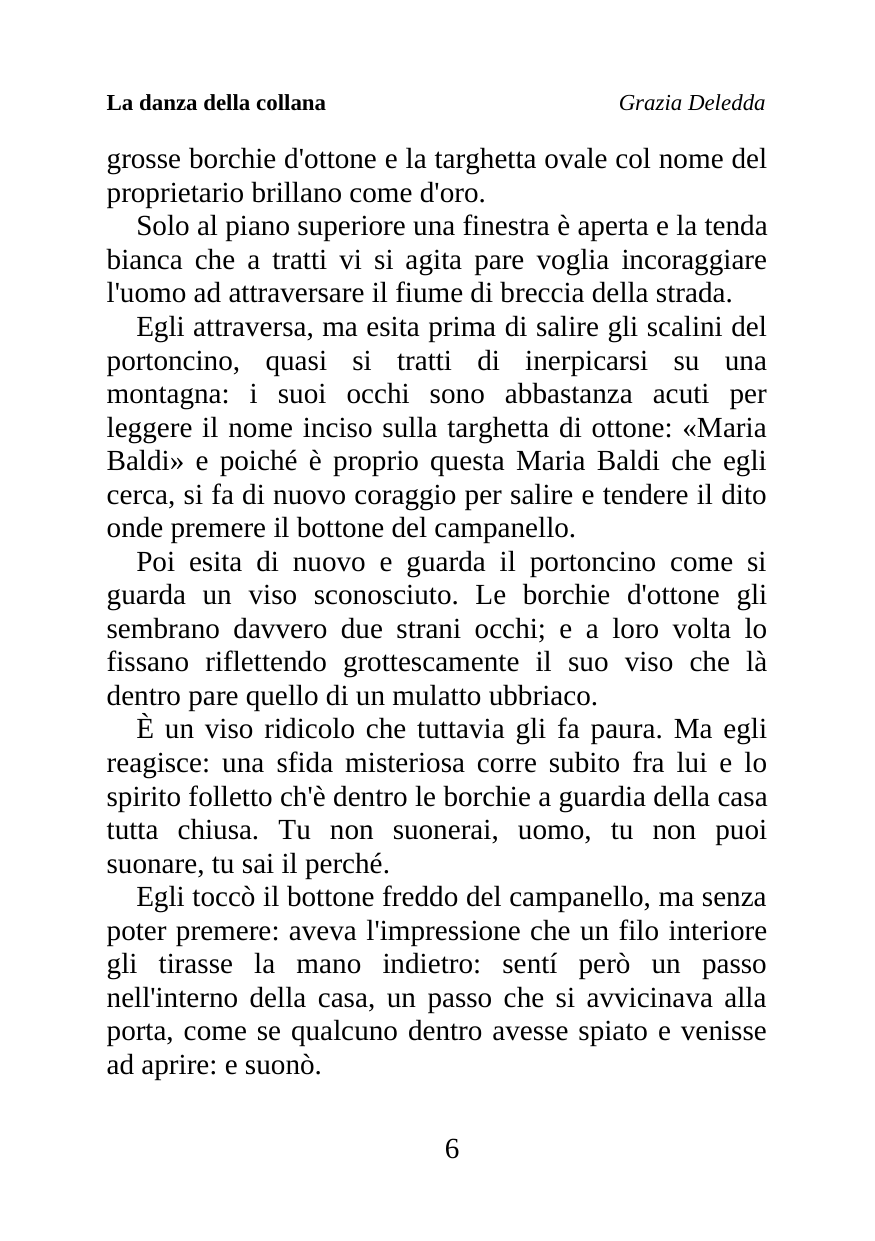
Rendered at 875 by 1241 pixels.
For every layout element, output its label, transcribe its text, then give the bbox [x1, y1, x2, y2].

text Poi esita di nuovo e guarda il portoncino come si guarda un viso sconosciuto. Le borchie d'ottone gli sembrano davvero due strani occhi; e a loro volta lo fissano riflettendo grottescamente il suo viso che là dentro pare quello di un mulatto ubbriaco. [106, 544, 768, 712]
text Egli toccò il bottone freddo del campanello, ma senza poter premere: aveva l'impressione che un filo interiore gli tirasse la mano indietro: sentí però un passo nell'interno della casa, un passo che si avvicinava alla porta, come se qualcuno dentro avesse spiato e venisse ad aprire: e suonò. [106, 879, 768, 1081]
text Egli attraversa, ma esita prima di salire gli scalini del portoncino, quasi si tratti di inerpicarsi su una montagna: i suoi occhi sono abbastanza acuti per leggere il nome inciso sulla targhetta di ottone: «Maria Baldi» e poiché è proprio questa Maria Baldi che egli cerca, si fa di nuovo coraggio per salire e tendere il dito onde premere il bottone del campanello. [106, 309, 768, 544]
text Solo al piano superiore una finestra è aperta e la tenda bianca che a tratti vi si agita pare voglia incoraggiare l'uomo ad attraversare il fiume di breccia della strada. [106, 208, 768, 309]
text grosse borchie d'ottone e la targhetta ovale col nome del proprietario brillano come d'oro. [106, 141, 768, 208]
text È un viso ridicolo che tuttavia gli fa paura. Ma egli reagisce: una sfida misteriosa corre subito fra lui e lo spirito folletto ch'è dentro le borchie a guardia della casa tutta chiusa. Tu non suonerai, uomo, tu non puoi suonare, tu sai il perché. [106, 712, 768, 879]
